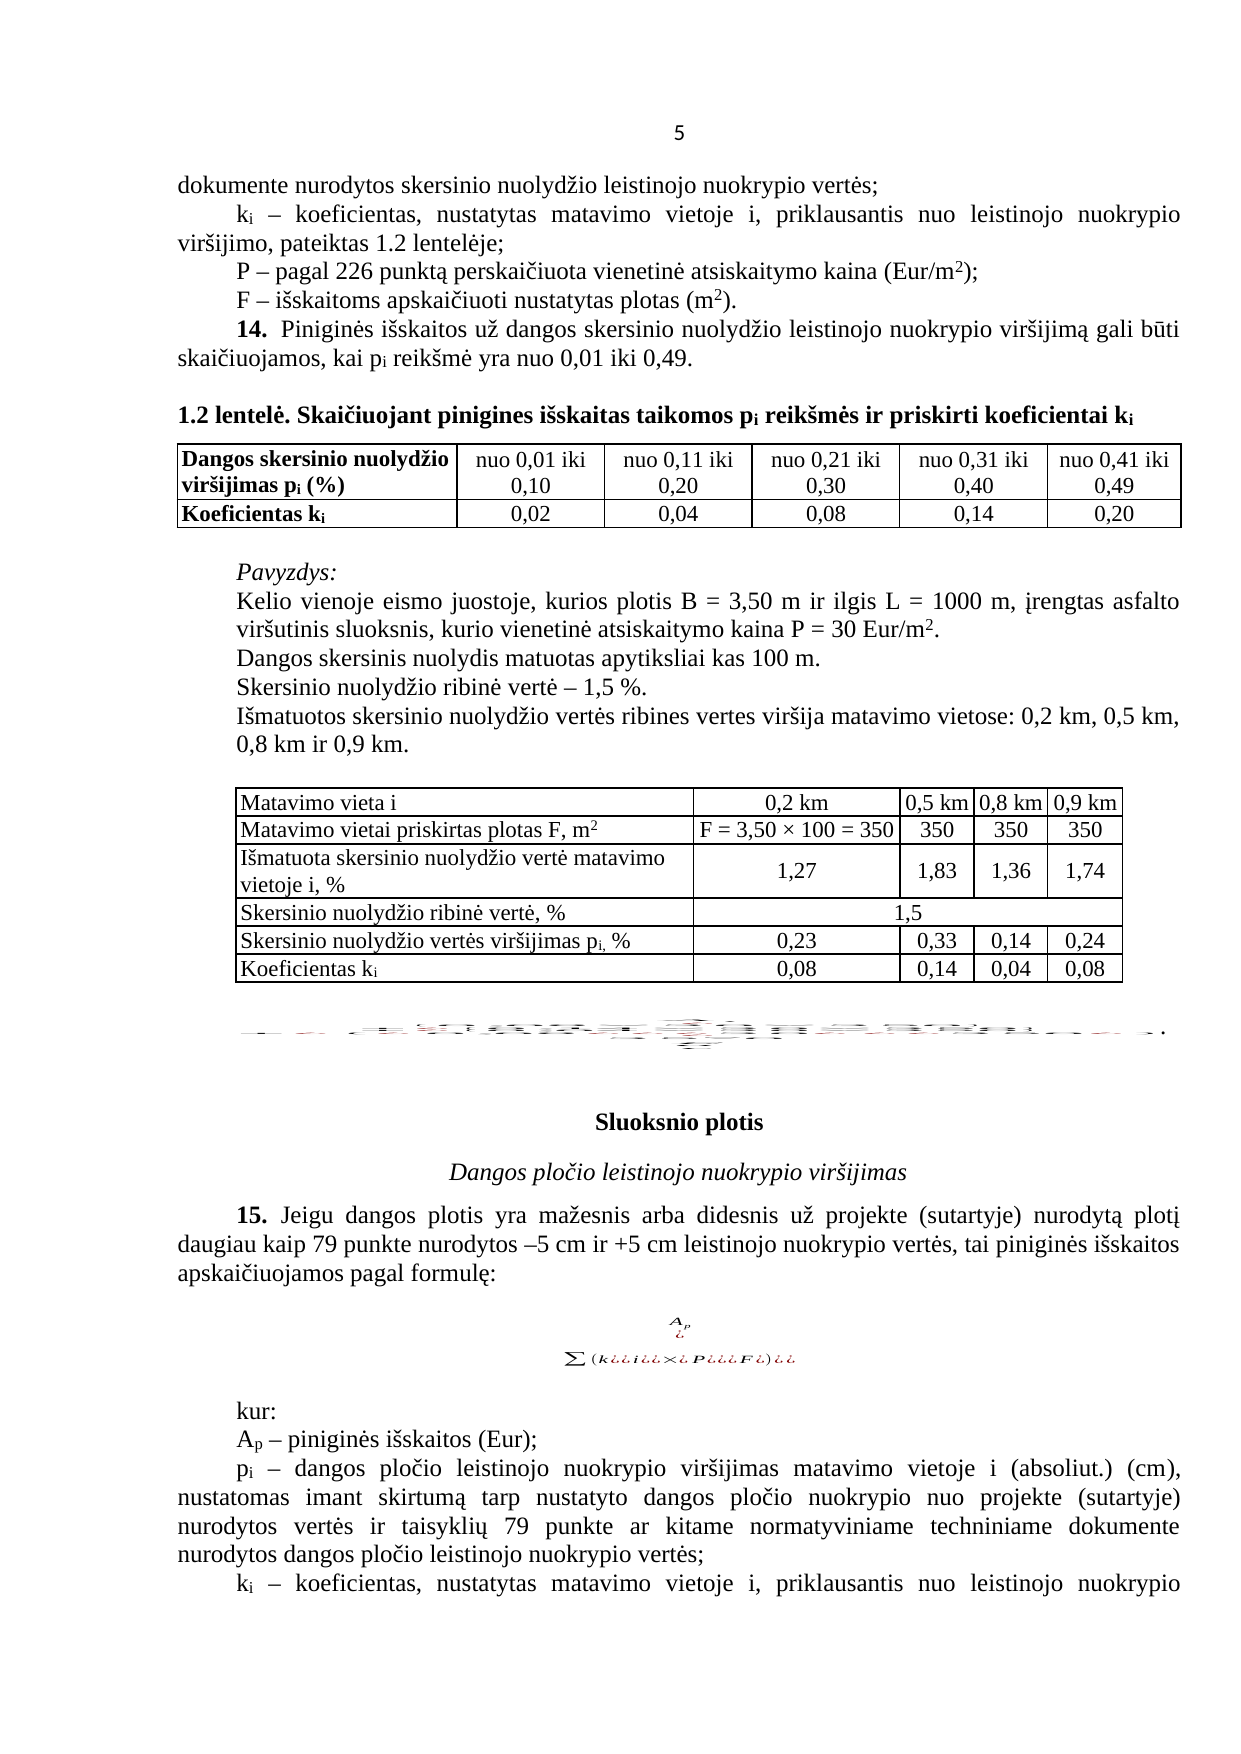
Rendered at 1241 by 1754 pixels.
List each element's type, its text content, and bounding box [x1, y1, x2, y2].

table_cell 0,04 [1043, 955, 1047, 981]
table_cell 1,83 [901, 845, 973, 897]
text . [236, 1011, 1181, 1049]
text 1.2 lentelė. Skaičiuojant pinigines išskaitas taikomos pi reikšmės ir priskirti koeficientai ki [177, 400, 1181, 429]
text 14. Piniginės išskaitos už dangos skersinio nuolydžio leistinojo nuokrypio viršijimą gali būti skaičiuojamos, kai pi reikšmė yra nuo 0,01 iki 0,49. [177, 314, 1181, 371]
table_cell 0,08 [1118, 955, 1122, 981]
table_cell 350 [1118, 817, 1122, 843]
table_cell 0,24 [1118, 927, 1122, 953]
table_header nuo 0,01 iki 0,10 [458, 445, 604, 499]
table_cell 0,24 [1048, 927, 1052, 953]
text ki – koeficientas, nustatytas matavimo vietoje i, priklausantis nuo leistinojo nuokrypio viršijimo, pateiktas 1.2 lentelėje; [177, 199, 1181, 256]
text Ap – piniginės išskaitos (Eur); [177, 1424, 1181, 1453]
text ki – koeficientas, nustatytas matavimo vietoje i, priklausantis nuo leistinojo nuokrypio [177, 1568, 1181, 1597]
text Skersinio nuolydžio ribinė vertė – 1,5 %. [177, 672, 1181, 701]
text Dangos skersinis nuolydis matuotas apytiksliai kas 100 m. [236, 643, 1181, 672]
table_header nuo 0,21 iki 0,30 [753, 445, 899, 499]
table_cell 0,14 [900, 500, 904, 527]
table_cell 350 [1048, 817, 1052, 843]
text Pavyzdys: [236, 557, 1181, 586]
table_cell 0,14 [1043, 927, 1047, 953]
table_cell 1,27 [694, 845, 899, 897]
table_cell 0,08 [895, 500, 899, 527]
text Sluoksnio plotis [177, 1107, 1181, 1136]
text dokumente nurodytos skersinio nuolydžio leistinojo nuokrypio vertės; [177, 170, 1181, 199]
table_cell 1,36 [975, 845, 1047, 897]
table_header nuo 0,11 iki 0,20 [605, 445, 751, 499]
text pi – dangos pločio leistinojo nuokrypio viršijimas matavimo vietoje i (absoliut.) (cm), nustatomas imant skirtumą tarp nustatyto dangos pločio nuokrypio nuo projekte (sutartyje) nurodytos vertės ir taisyklių 79 punkte ar kitame normatyviniame techniniame dokumente nurodytos dangos pločio leistinojo nuokrypio vertės; [177, 1453, 1181, 1568]
table_cell 350 [1043, 817, 1047, 843]
text F – išskaitoms apskaičiuoti nustatytas plotas (m2). [177, 285, 1181, 314]
table_cell 0,14 [1043, 500, 1047, 527]
table_header Dangos skersinio nuolydžio viršijimas pi (%) [178, 445, 456, 499]
text Dangos pločio leistinojo nuokrypio viršijimas [177, 1157, 1181, 1186]
table_header nuo 0,41 iki 0,49 [1048, 445, 1180, 499]
table_cell 1,5 [1118, 899, 1122, 925]
table_cell 0,08 [1048, 955, 1052, 981]
text P – pagal 226 punktą perskaičiuota vienetinė atsiskaitymo kaina (Eur/m2); [177, 256, 1181, 285]
text Išmatuotos skersinio nuolydžio vertės ribines vertes viršija matavimo vietose: 0,2 km, 0,5 km, 0,8 km ir 0,9 km. [236, 701, 1181, 758]
table_header nuo 0,31 iki 0,40 [900, 445, 1047, 499]
text kur: [177, 1396, 1181, 1424]
table_cell 1,74 [1048, 845, 1122, 897]
text Kelio vienoje eismo juostoje, kurios plotis B = 3,50 m ir ilgis L = 1000 m, įrengtas asfalto viršutinis sluoksnis, kurio vienetinė atsiskaitymo kaina P = 30 Eur/m2. [236, 586, 1181, 643]
table_cell 0,02 [600, 500, 604, 527]
text 15. Jeigu dangos plotis yra mažesnis arba didesnis už projekte (sutartyje) nurodytą plotį daugiau kaip 79 punkte nurodytos –5 cm ir +5 cm leistinojo nuokrypio vertės, tai piniginės išskaitos apskaičiuojamos pagal formulę: [177, 1201, 1181, 1287]
